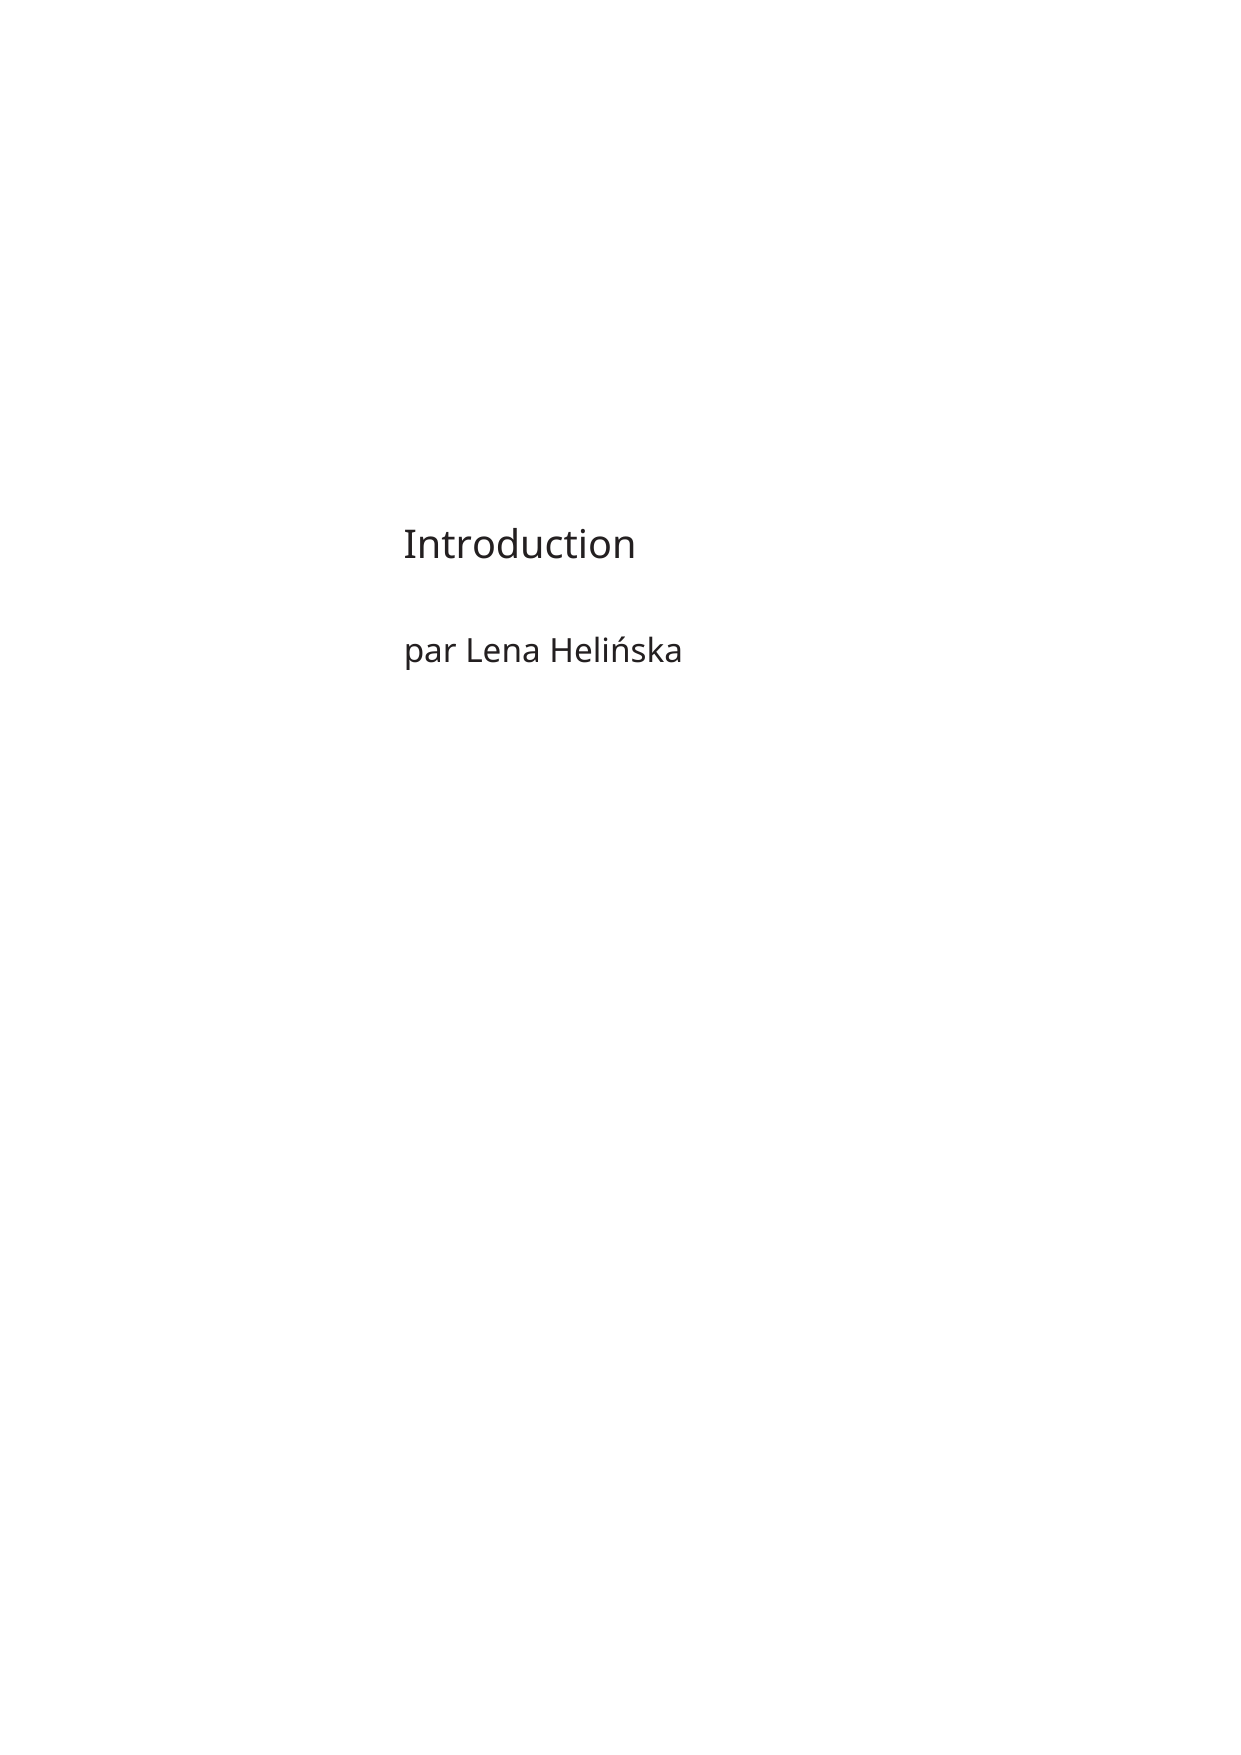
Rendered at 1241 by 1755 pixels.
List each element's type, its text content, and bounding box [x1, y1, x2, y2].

text par Lena Helińska [403, 627, 708, 670]
text Introduction [403, 516, 656, 567]
